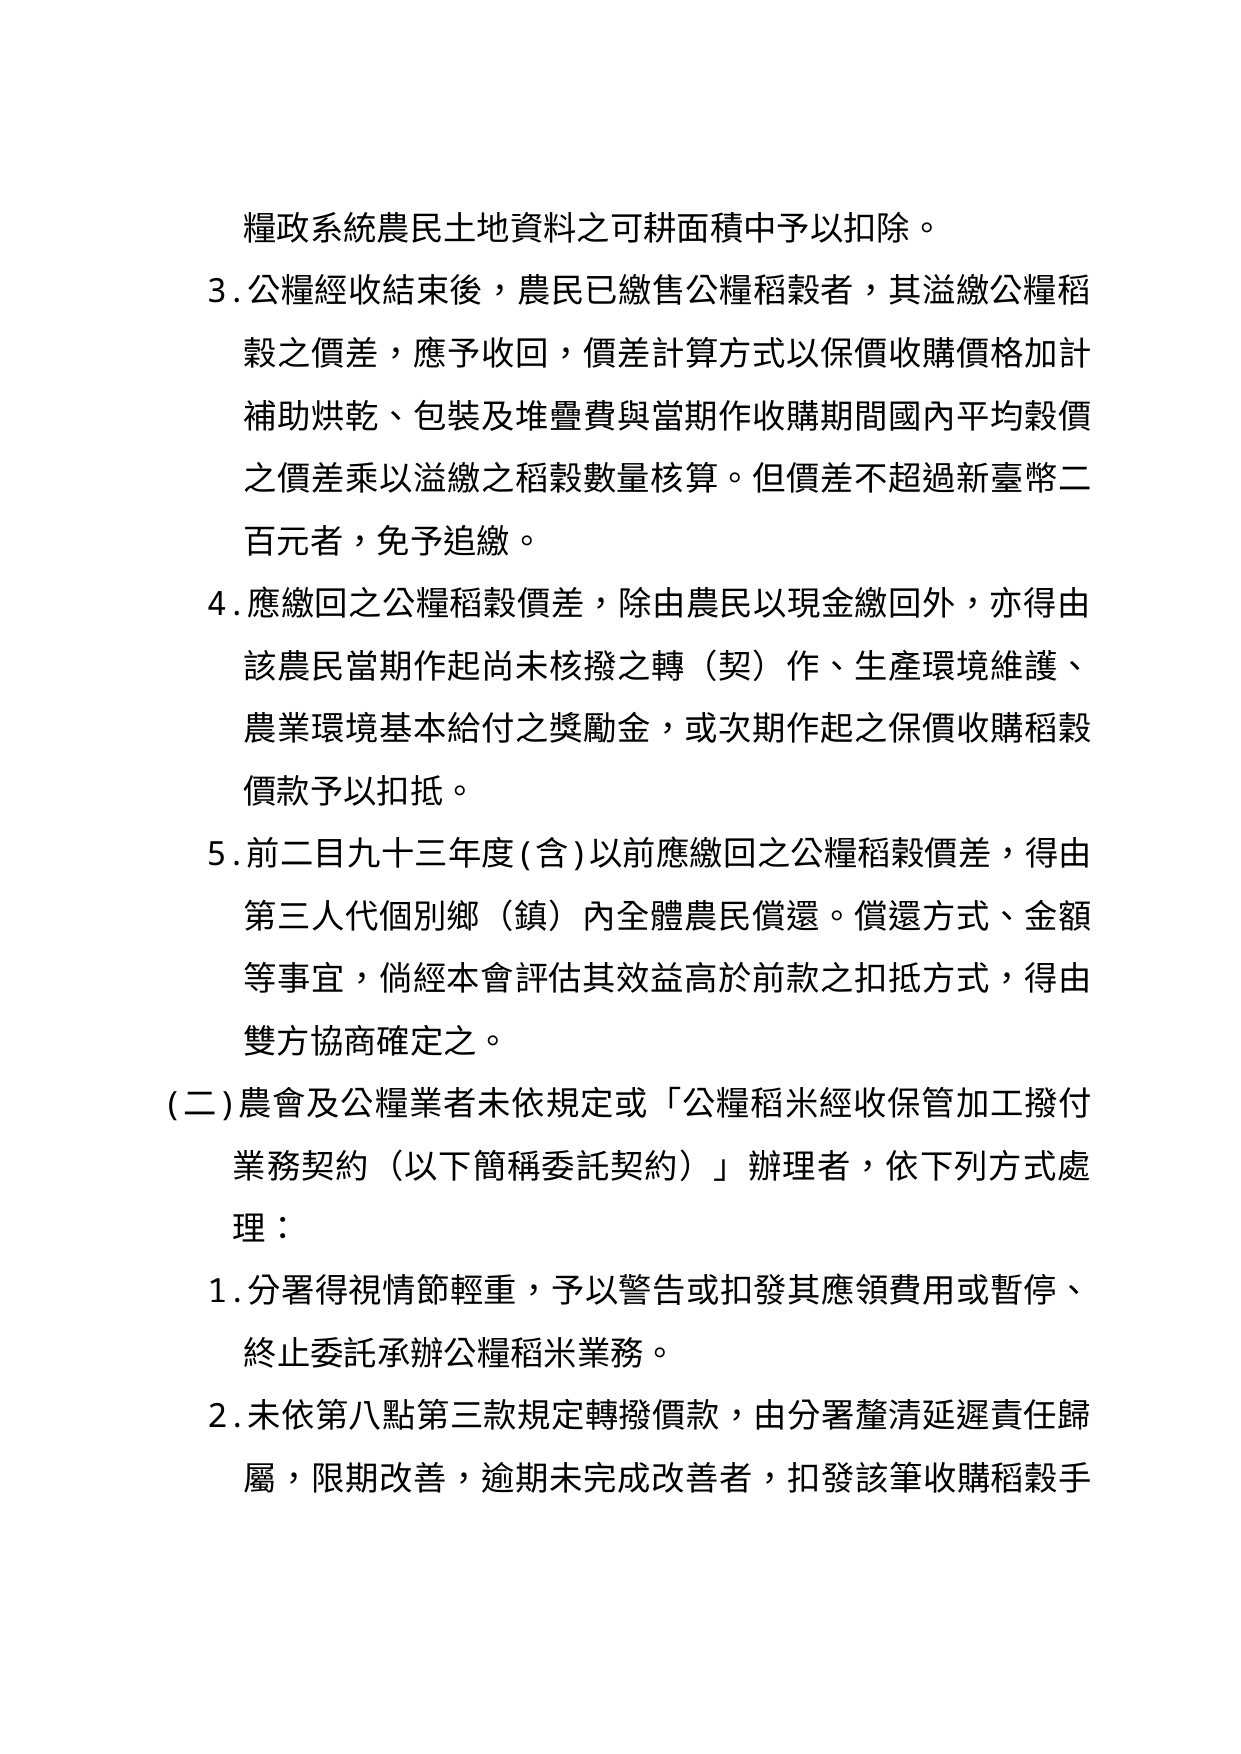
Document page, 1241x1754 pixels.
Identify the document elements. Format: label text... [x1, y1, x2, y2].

text 4.應繳回之公糧稻穀價差，除由農民以現金繳回外，亦得由該農民當期作起尚未核撥之轉（契）作、生產環境維護、農業環境基本給付之獎勵金，或次期作起之保價收購稻穀價款予以扣抵。 [207, 559, 1092, 809]
text (二)農會及公糧業者未依規定或「公糧稻米經收保管加工撥付業務契約（以下簡稱委託契約）」辦理者，依下列方式處理： [162, 1059, 1092, 1247]
text 5.前二目九十三年度(含)以前應繳回之公糧稻榖價差，得由第三人代個別鄉（鎮）內全體農民償還。償還方式、金額等事宜，倘經本會評估其效益高於前款之扣抵方式，得由雙方協商確定之。 [206, 809, 1092, 1059]
text 糧政系統農民土地資料之可耕面積中予以扣除。 [207, 184, 1092, 247]
text 1.分署得視情節輕重，予以警告或扣發其應領費用或暫停、終止委託承辦公糧稻米業務。 [207, 1247, 1092, 1372]
text 3.公糧經收結束後，農民已繳售公糧稻穀者，其溢繳公糧稻穀之價差，應予收回，價差計算方式以保價收購價格加計補助烘乾、包裝及堆疊費與當期作收購期間國內平均穀價之價差乘以溢繳之稻穀數量核算。但價差不超過新臺幣二百元者，免予追繳。 [207, 247, 1092, 559]
text 2.未依第八點第三款規定轉撥價款，由分署釐清延遲責任歸屬，限期改善，逾期未完成改善者，扣發該筆收購稻穀手 [207, 1372, 1092, 1497]
